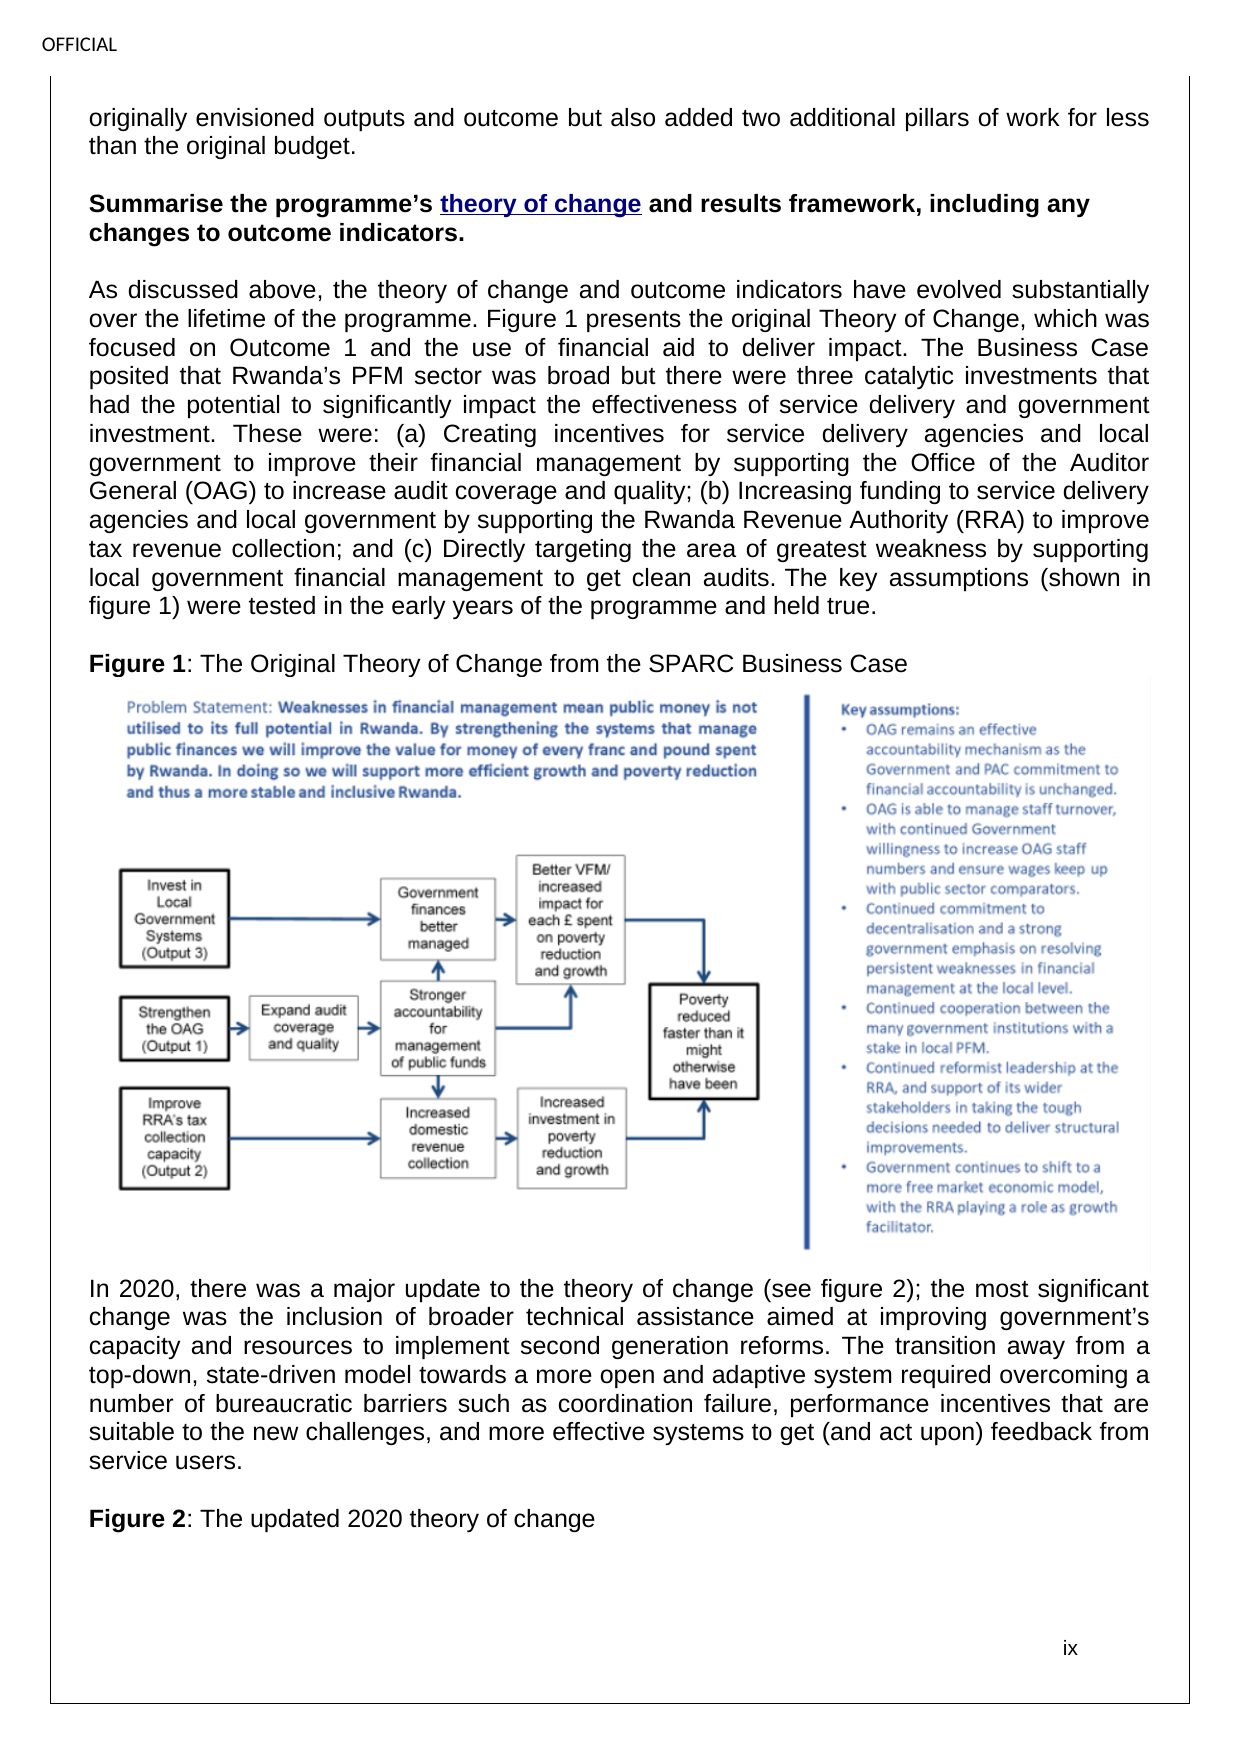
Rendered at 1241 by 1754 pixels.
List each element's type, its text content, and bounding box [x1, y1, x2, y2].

text In 2020, there was a major update to the theory of change (see figure 2); the most significant change was the inclusion of broader technical assistance aimed at improving government’s capacity and resources to implement second generation reforms. The transition away from a top-down, state-driven model towards a more open and adaptive system required overcoming a number of bureaucratic barriers such as coordination failure, performance incentives that are suitable to the new challenges, and more effective systems to get (and act upon) feedback from service users. [89, 1273, 1152, 1475]
text As discussed above, the theory of change and outcome indicators have evolved substantially over the lifetime of the programme. Figure 1 presents the original Theory of Change, which was focused on Outcome 1 and the use of financial aid to deliver impact. The Business Case posited that Rwanda’s PFM sector was broad but there were three catalytic investments that had the potential to significantly impact the effectiveness of service delivery and government investment. These were: (a) Creating incentives for service delivery agencies and local government to improve their financial management by supporting the Office of the Auditor General (OAG) to increase audit coverage and quality; (b) Increasing funding to service delivery agencies and local government by supporting the Rwanda Revenue Authority (RRA) to improve tax revenue collection; and (c) Directly targeting the area of greatest weakness by supporting local government financial management to get clean audits. The key assumptions (shown in figure 1) were tested in the early years of the programme and held true. [89, 275, 1152, 620]
text originally envisioned outputs and outcome but also added two additional pillars of work for less than the original budget. [89, 103, 1152, 160]
text Figure 1: The Original Theory of Change from the SPARC Business Case [89, 649, 1152, 678]
text Figure 2: The updated 2020 theory of change [89, 1503, 1152, 1532]
text Summarise the programme’s theory of change and results framework, including any changes to outcome indicators. [89, 189, 1152, 246]
